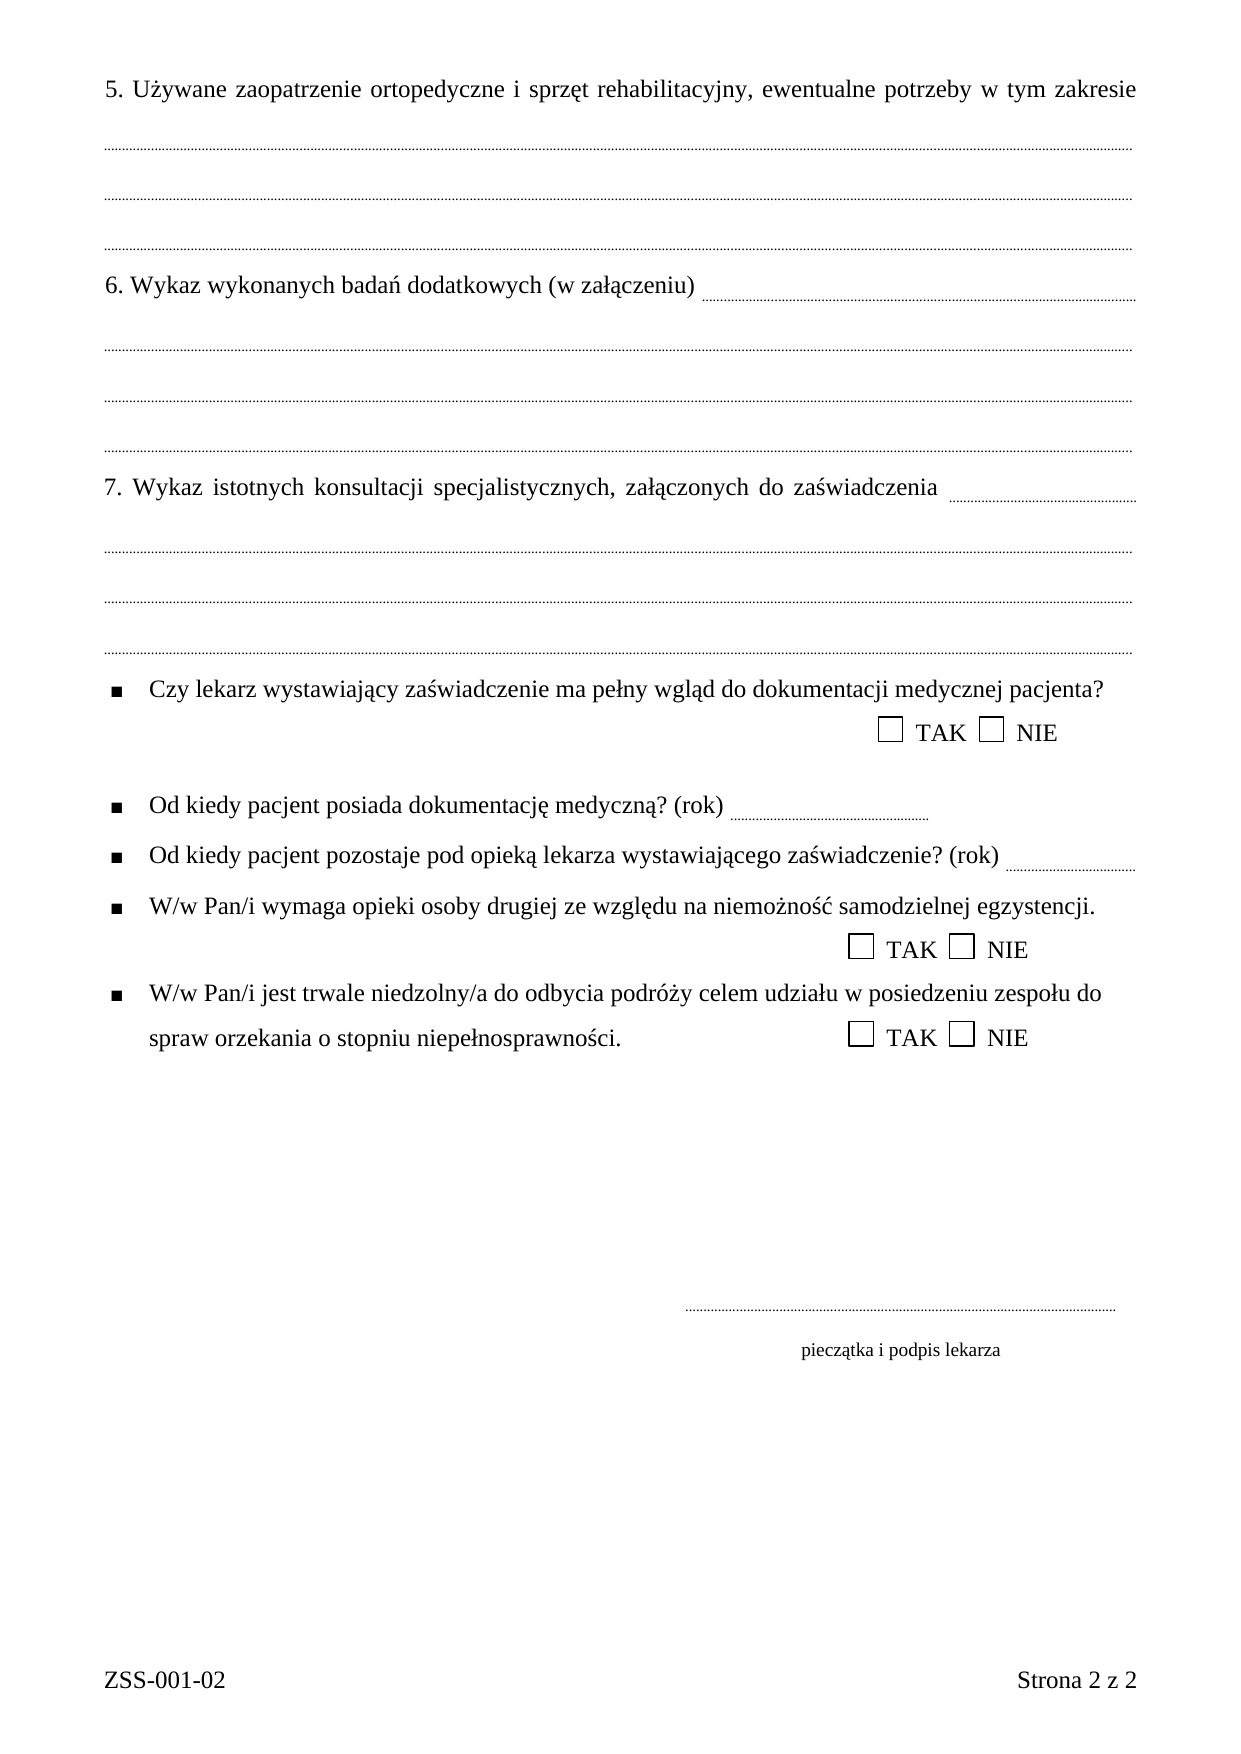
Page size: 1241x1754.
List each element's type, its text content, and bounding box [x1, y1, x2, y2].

text pieczątka i podpis lekarza [664, 1332, 1137, 1370]
list W/w Pan/i jest trwale niedzolny/a do odbycia podróży celem udziału w posiedzeniu zespołu do spraw orzekania o stopniu niepełnosprawności. TAK NIE [111, 978, 1137, 1051]
list W/w Pan/i wymaga opieki osoby drugiej ze względu na niemożność samodzielnej egzystencji. [111, 891, 1137, 920]
text 6. Wykaz wykonanych badań dodatkowych (w załączeniu) ........................................................................................................................ .................................................................................................................................................................................................................................................................................................................................................................................................................................................................................................................................................................................................................................................................................................................................................................................................................................................................................... [103, 271, 1137, 456]
text 7. Wykaz istotnych konsultacji specjalistycznych, załączonych do zaświadczenia .................................................... .................................................................................................................................................................................................................................................................................................................................................................................................................................................................................................................................................................................................................................................................................................................................................................................................................................................................................... [103, 472, 1137, 657]
text TAK NIE [74, 934, 1137, 964]
text TAK NIE [103, 717, 1137, 747]
text ....................................................................................................................... [664, 1281, 1137, 1315]
list Od kiedy pacjent posiada dokumentację medyczną? (rok) ....................................................... [111, 790, 1137, 824]
list Czy lekarz wystawiający zaświadczenie ma pełny wgląd do dokumentacji medycznej pacjenta? [111, 674, 1137, 703]
text 5. Używane zaopatrzenie ortopedyczne i sprzęt rehabilitacyjny, ewentualne potrzeby w tym zakresie .................................................................................................................................................................................................................................................................................................................................................................................................................................................................................................................................................................................................................................................................................................................................................................................................................................................................................... [103, 74, 1137, 254]
list Od kiedy pacjent pozostaje pod opieką lekarza wystawiającego zaświadczenie? (rok) .................................... [111, 841, 1137, 874]
